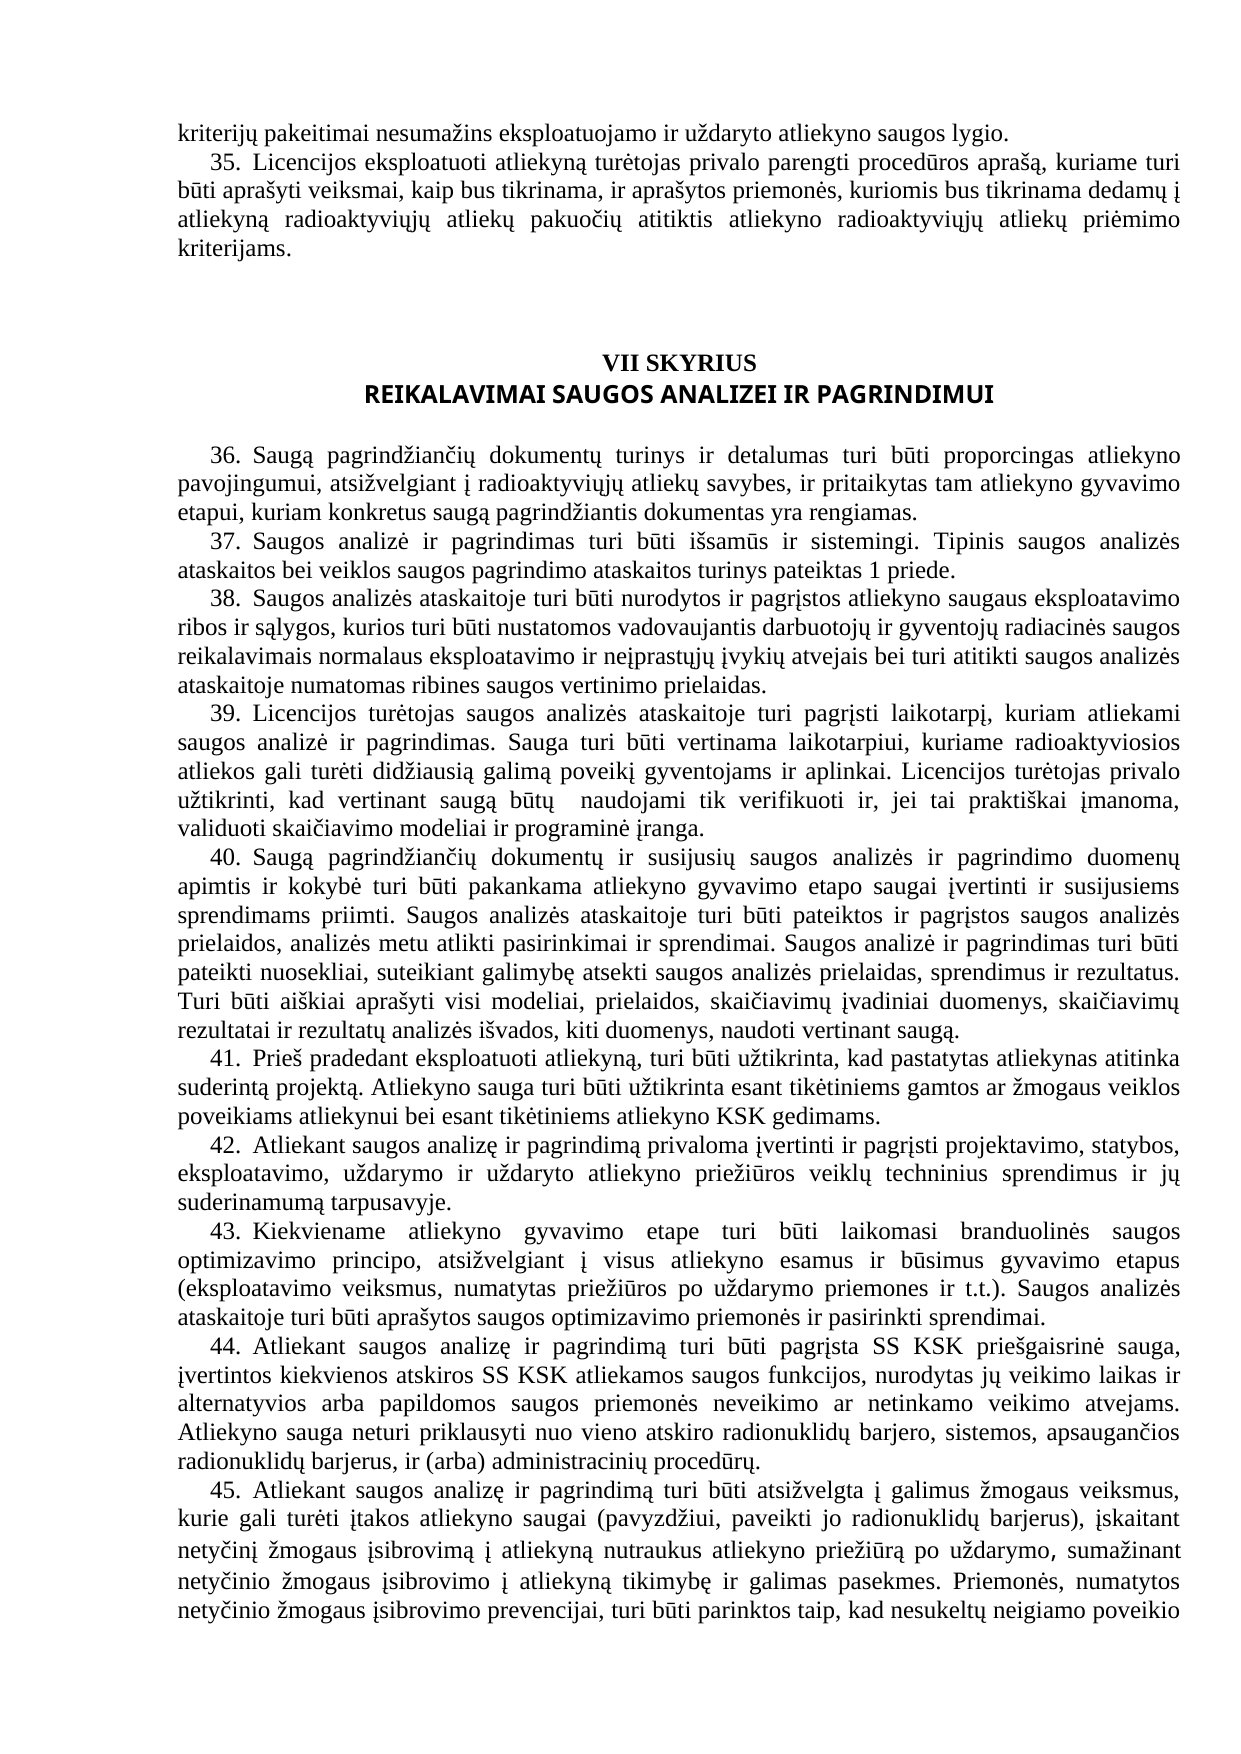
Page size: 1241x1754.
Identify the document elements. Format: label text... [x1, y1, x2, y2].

text 40. Saugą pagrindžiančių dokumentų ir susijusių saugos analizės ir pagrindimo duomenų apimtis ir kokybė turi būti pakankama atliekyno gyvavimo etapo saugai įvertinti ir susijusiems sprendimams priimti. Saugos analizės ataskaitoje turi būti pateiktos ir pagrįstos saugos analizės prielaidos, analizės metu atlikti pasirinkimai ir sprendimai. Saugos analizė ir pagrindimas turi būti pateikti nuosekliai, suteikiant galimybę atsekti saugos analizės prielaidas, sprendimus ir rezultatus. Turi būti aiškiai aprašyti visi modeliai, prielaidos, skaičiavimų įvadiniai duomenys, skaičiavimų rezultatai ir rezultatų analizės išvados, kiti duomenys, naudoti vertinant saugą. [177, 842, 1181, 1043]
text 45. Atliekant saugos analizę ir pagrindimą turi būti atsižvelgta į galimus žmogaus veiksmus, kurie gali turėti įtakos atliekyno saugai (pavyzdžiui, paveikti jo radionuklidų barjerus), įskaitant netyčinį žmogaus įsibrovimą į atliekyną nutraukus atliekyno priežiūrą po uždarymo, sumažinant netyčinio žmogaus įsibrovimo į atliekyną tikimybę ir galimas pasekmes. Priemonės, numatytos netyčinio žmogaus įsibrovimo prevencijai, turi būti parinktos taip, kad nesukeltų neigiamo poveikio [177, 1475, 1181, 1624]
text REIKALAVIMAI SAUGOS ANALIZEI IR PAGRINDIMUI [177, 377, 1181, 411]
text 35. Licencijos eksploatuoti atliekyną turėtojas privalo parengti procedūros aprašą, kuriame turi būti aprašyti veiksmai, kaip bus tikrinama, ir aprašytos priemonės, kuriomis bus tikrinama dedamų į atliekyną radioaktyviųjų atliekų pakuočių atitiktis atliekyno radioaktyviųjų atliekų priėmimo kriterijams. [177, 147, 1181, 262]
text 39. Licencijos turėtojas saugos analizės ataskaitoje turi pagrįsti laikotarpį, kuriam atliekami saugos analizė ir pagrindimas. Sauga turi būti vertinama laikotarpiui, kuriame radioaktyviosios atliekos gali turėti didžiausią galimą poveikį gyventojams ir aplinkai. Licencijos turėtojas privalo užtikrinti, kad vertinant saugą būtų naudojami tik verifikuoti ir, jei tai praktiškai įmanoma, validuoti skaičiavimo modeliai ir programinė įranga. [177, 698, 1181, 842]
text 42. Atliekant saugos analizę ir pagrindimą privaloma įvertinti ir pagrįsti projektavimo, statybos, eksploatavimo, uždarymo ir uždaryto atliekyno priežiūros veiklų techninius sprendimus ir jų suderinamumą tarpusavyje. [177, 1130, 1181, 1216]
text kriterijų pakeitimai nesumažins eksploatuojamo ir uždaryto atliekyno saugos lygio. [177, 118, 1181, 147]
text 38. Saugos analizės ataskaitoje turi būti nurodytos ir pagrįstos atliekyno saugaus eksploatavimo ribos ir sąlygos, kurios turi būti nustatomos vadovaujantis darbuotojų ir gyventojų radiacinės saugos reikalavimais normalaus eksploatavimo ir neįprastųjų įvykių atvejais bei turi atitikti saugos analizės ataskaitoje numatomas ribines saugos vertinimo prielaidas. [177, 583, 1181, 698]
text 36. Saugą pagrindžiančių dokumentų turinys ir detalumas turi būti proporcingas atliekyno pavojingumui, atsižvelgiant į radioaktyviųjų atliekų savybes, ir pritaikytas tam atliekyno gyvavimo etapui, kuriam konkretus saugą pagrindžiantis dokumentas yra rengiamas. [177, 440, 1181, 526]
text 43. Kiekviename atliekyno gyvavimo etape turi būti laikomasi branduolinės saugos optimizavimo principo, atsižvelgiant į visus atliekyno esamus ir būsimus gyvavimo etapus (eksploatavimo veiksmus, numatytas priežiūros po uždarymo priemones ir t.t.). Saugos analizės ataskaitoje turi būti aprašytos saugos optimizavimo priemonės ir pasirinkti sprendimai. [177, 1216, 1181, 1331]
text VII SKYRIUs [177, 348, 1181, 377]
text 44. Atliekant saugos analizę ir pagrindimą turi būti pagrįsta SS KSK priešgaisrinė sauga, įvertintos kiekvienos atskiros SS KSK atliekamos saugos funkcijos, nurodytas jų veikimo laikas ir alternatyvios arba papildomos saugos priemonės neveikimo ar netinkamo veikimo atvejams. Atliekyno sauga neturi priklausyti nuo vieno atskiro radionuklidų barjero, sistemos, apsaugančios radionuklidų barjerus, ir (arba) administracinių procedūrų. [177, 1331, 1181, 1475]
text 41. Prieš pradedant eksploatuoti atliekyną, turi būti užtikrinta, kad pastatytas atliekynas atitinka suderintą projektą. Atliekyno sauga turi būti užtikrinta esant tikėtiniems gamtos ar žmogaus veiklos poveikiams atliekynui bei esant tikėtiniems atliekyno KSK gedimams. [177, 1043, 1181, 1130]
text 37. Saugos analizė ir pagrindimas turi būti išsamūs ir sistemingi. Tipinis saugos analizės ataskaitos bei veiklos saugos pagrindimo ataskaitos turinys pateiktas 1 priede. [177, 526, 1181, 583]
